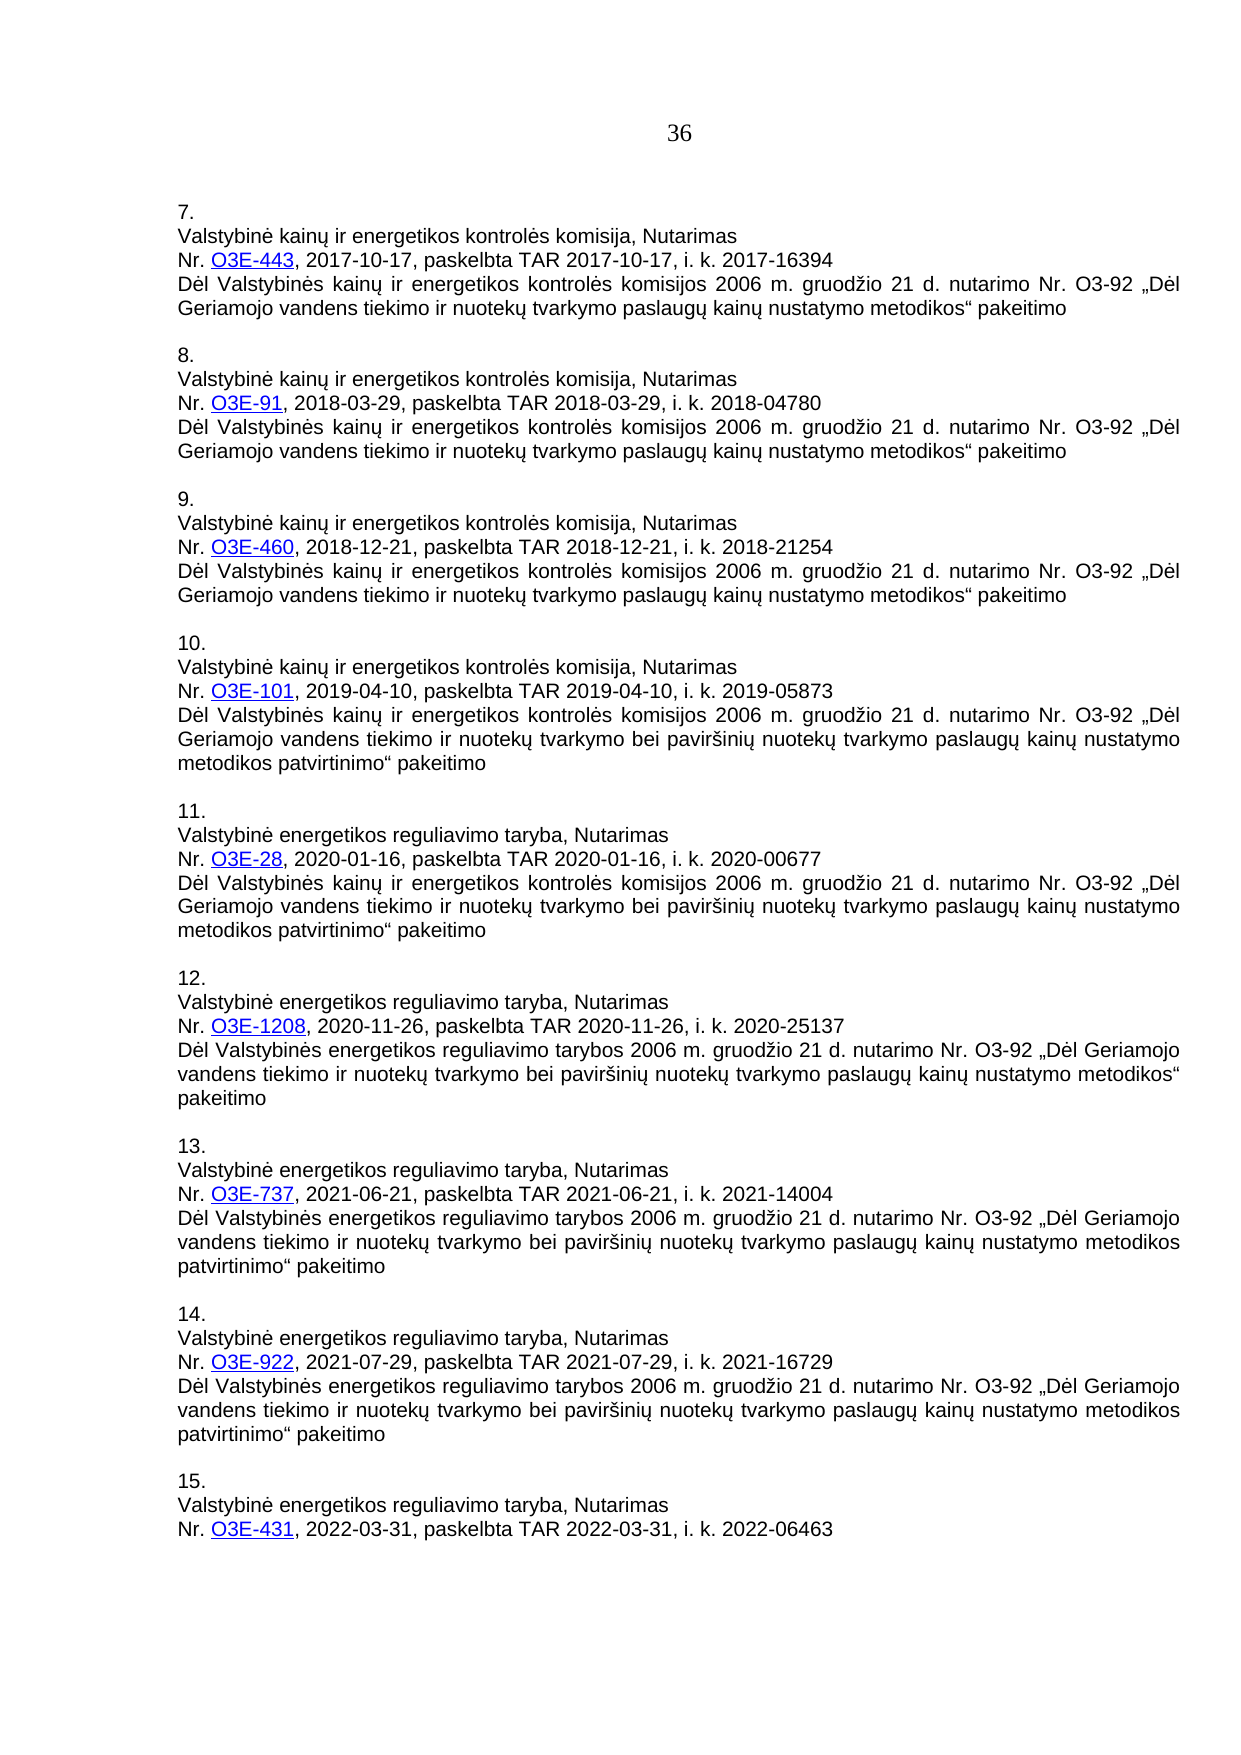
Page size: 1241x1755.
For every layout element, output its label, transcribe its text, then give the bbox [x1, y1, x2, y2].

text Dėl Valstybinės energetikos reguliavimo tarybos 2006 m. gruodžio 21 d. nutarimo Nr. O3-92 „Dėl Geriamojo vandens tiekimo ir nuotekų tvarkymo bei paviršinių nuotekų tvarkymo paslaugų kainų nustatymo metodikos“ pakeitimo [177, 1038, 1181, 1110]
text Dėl Valstybinės energetikos reguliavimo tarybos 2006 m. gruodžio 21 d. nutarimo Nr. O3-92 „Dėl Geriamojo vandens tiekimo ir nuotekų tvarkymo bei paviršinių nuotekų tvarkymo paslaugų kainų nustatymo metodikos patvirtinimo“ pakeitimo [177, 1373, 1181, 1445]
text Valstybinė energetikos reguliavimo taryba, Nutarimas [177, 822, 1181, 846]
text Valstybinė kainų ir energetikos kontrolės komisija, Nutarimas [177, 223, 1181, 247]
text Nr. O3E-1208, 2020-11-26, paskelbta TAR 2020-11-26, i. k. 2020-25137 [177, 1014, 1181, 1038]
text Nr. O3E-922, 2021-07-29, paskelbta TAR 2021-07-29, i. k. 2021-16729 [177, 1349, 1181, 1373]
text Dėl Valstybinės energetikos reguliavimo tarybos 2006 m. gruodžio 21 d. nutarimo Nr. O3-92 „Dėl Geriamojo vandens tiekimo ir nuotekų tvarkymo bei paviršinių nuotekų tvarkymo paslaugų kainų nustatymo metodikos patvirtinimo“ pakeitimo [177, 1206, 1181, 1278]
text 7. [177, 199, 1181, 223]
text Dėl Valstybinės kainų ir energetikos kontrolės komisijos 2006 m. gruodžio 21 d. nutarimo Nr. O3-92 „Dėl Geriamojo vandens tiekimo ir nuotekų tvarkymo bei paviršinių nuotekų tvarkymo paslaugų kainų nustatymo metodikos patvirtinimo“ pakeitimo [177, 703, 1181, 774]
text Nr. O3E-28, 2020-01-16, paskelbta TAR 2020-01-16, i. k. 2020-00677 [177, 846, 1181, 870]
text Nr. O3E-91, 2018-03-29, paskelbta TAR 2018-03-29, i. k. 2018-04780 [177, 391, 1181, 415]
text 12. [177, 966, 1181, 990]
text Valstybinė energetikos reguliavimo taryba, Nutarimas [177, 990, 1181, 1014]
text Nr. O3E-460, 2018-12-21, paskelbta TAR 2018-12-21, i. k. 2018-21254 [177, 535, 1181, 559]
text Nr. O3E-737, 2021-06-21, paskelbta TAR 2021-06-21, i. k. 2021-14004 [177, 1182, 1181, 1206]
text Dėl Valstybinės kainų ir energetikos kontrolės komisijos 2006 m. gruodžio 21 d. nutarimo Nr. O3-92 „Dėl Geriamojo vandens tiekimo ir nuotekų tvarkymo paslaugų kainų nustatymo metodikos“ pakeitimo [177, 559, 1181, 607]
text 13. [177, 1134, 1181, 1158]
text Nr. O3E-101, 2019-04-10, paskelbta TAR 2019-04-10, i. k. 2019-05873 [177, 679, 1181, 703]
text 15. [177, 1469, 1181, 1493]
text Nr. O3E-443, 2017-10-17, paskelbta TAR 2017-10-17, i. k. 2017-16394 [177, 247, 1181, 271]
text Valstybinė kainų ir energetikos kontrolės komisija, Nutarimas [177, 655, 1181, 679]
text 8. [177, 343, 1181, 367]
text Valstybinė energetikos reguliavimo taryba, Nutarimas [177, 1326, 1181, 1349]
text 14. [177, 1302, 1181, 1326]
text Valstybinė kainų ir energetikos kontrolės komisija, Nutarimas [177, 367, 1181, 391]
text Dėl Valstybinės kainų ir energetikos kontrolės komisijos 2006 m. gruodžio 21 d. nutarimo Nr. O3-92 „Dėl Geriamojo vandens tiekimo ir nuotekų tvarkymo paslaugų kainų nustatymo metodikos“ pakeitimo [177, 415, 1181, 463]
text Valstybinė kainų ir energetikos kontrolės komisija, Nutarimas [177, 511, 1181, 535]
text Dėl Valstybinės kainų ir energetikos kontrolės komisijos 2006 m. gruodžio 21 d. nutarimo Nr. O3-92 „Dėl Geriamojo vandens tiekimo ir nuotekų tvarkymo paslaugų kainų nustatymo metodikos“ pakeitimo [177, 271, 1181, 319]
text 9. [177, 487, 1181, 511]
text 11. [177, 798, 1181, 822]
text Valstybinė energetikos reguliavimo taryba, Nutarimas [177, 1158, 1181, 1182]
text Valstybinė energetikos reguliavimo taryba, Nutarimas [177, 1493, 1181, 1517]
text Dėl Valstybinės kainų ir energetikos kontrolės komisijos 2006 m. gruodžio 21 d. nutarimo Nr. O3-92 „Dėl Geriamojo vandens tiekimo ir nuotekų tvarkymo bei paviršinių nuotekų tvarkymo paslaugų kainų nustatymo metodikos patvirtinimo“ pakeitimo [177, 870, 1181, 942]
text 10. [177, 631, 1181, 655]
text Nr. O3E-431, 2022-03-31, paskelbta TAR 2022-03-31, i. k. 2022-06463 [177, 1517, 1181, 1541]
